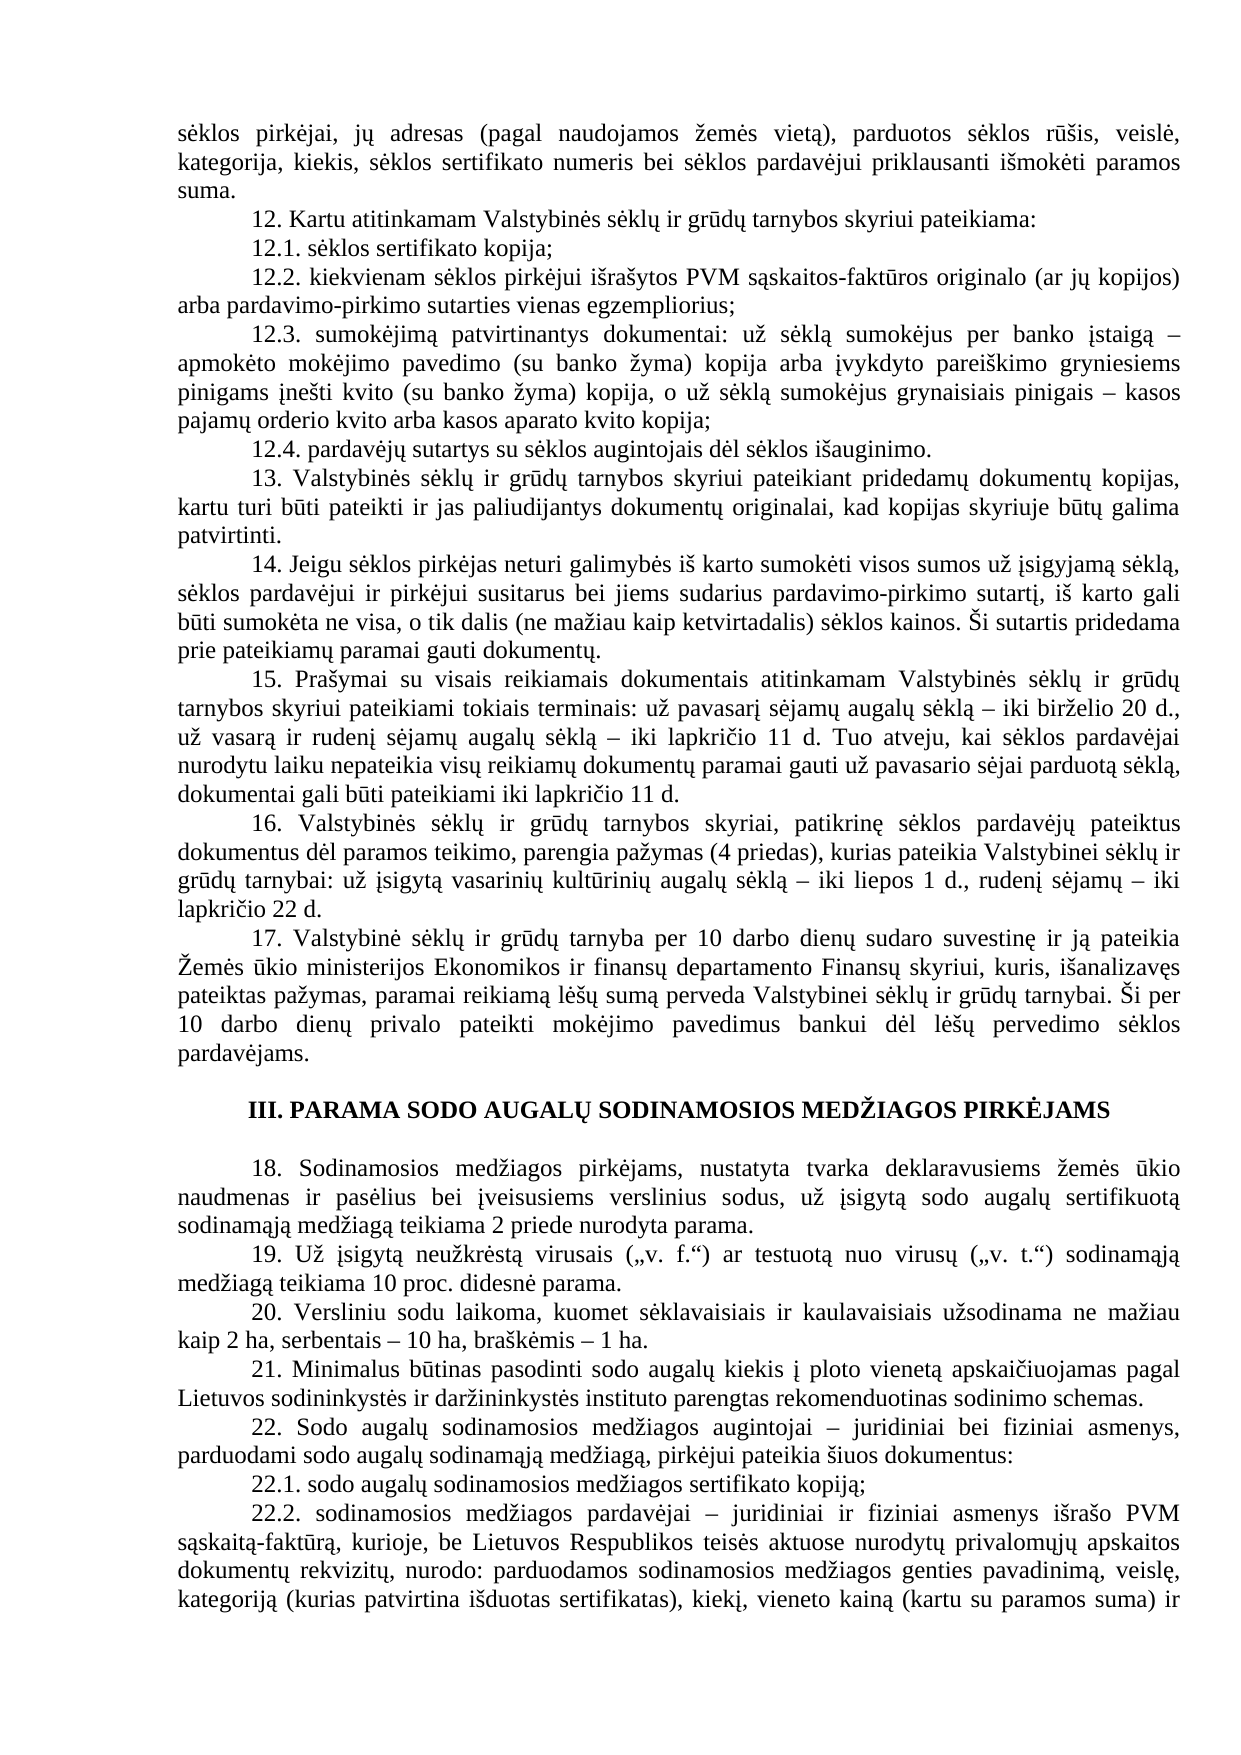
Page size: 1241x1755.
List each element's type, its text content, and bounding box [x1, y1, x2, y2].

text 22.1. sodo augalų sodinamosios medžiagos sertifikato kopiją; [177, 1469, 1181, 1498]
text 22.2. sodinamosios medžiagos pardavėjai – juridiniai ir fiziniai asmenys išrašo PVM sąskaitą-faktūrą, kurioje, be Lietuvos Respublikos teisės aktuose nurodytų privalomųjų apskaitos dokumentų rekvizitų, nurodo: parduodamos sodinamosios medžiagos genties pavadinimą, veislę, kategoriją (kurias patvirtina išduotas sertifikatas), kiekį, vieneto kainą (kartu su paramos suma) ir [177, 1498, 1181, 1613]
text 19. Už įsigytą neužkrėstą virusais („v. f.“) ar testuotą nuo virusų („v. t.“) sodinamąją medžiagą teikiama 10 proc. didesnė parama. [177, 1239, 1181, 1297]
text 12.1. sėklos sertifikato kopija; [177, 233, 1181, 262]
text 12.4. pardavėjų sutartys su sėklos augintojais dėl sėklos išauginimo. [177, 434, 1181, 463]
text III. PARAMA SODO AUGALŲ SODINAMOSIOS MEDŽIAGOS PIRKĖJAMS [177, 1096, 1181, 1124]
text 12.2. kiekvienam sėklos pirkėjui išrašytos PVM sąskaitos-faktūros originalo (ar jų kopijos) arba pardavimo-pirkimo sutarties vienas egzempliorius; [177, 262, 1181, 319]
text 17. Valstybinė sėklų ir grūdų tarnyba per 10 darbo dienų sudaro suvestinę ir ją pateikia Žemės ūkio ministerijos Ekonomikos ir finansų departamento Finansų skyriui, kuris, išanalizavęs pateiktas pažymas, paramai reikiamą lėšų sumą perveda Valstybinei sėklų ir grūdų tarnybai. Ši per 10 darbo dienų privalo pateikti mokėjimo pavedimus bankui dėl lėšų pervedimo sėklos pardavėjams. [177, 923, 1181, 1067]
text 16. Valstybinės sėklų ir grūdų tarnybos skyriai, patikrinę sėklos pardavėjų pateiktus dokumentus dėl paramos teikimo, parengia pažymas (4 priedas), kurias pateikia Valstybinei sėklų ir grūdų tarnybai: už įsigytą vasarinių kultūrinių augalų sėklą – iki liepos 1 d., rudenį sėjamų – iki lapkričio 22 d. [177, 808, 1181, 923]
text sėklos pirkėjai, jų adresas (pagal naudojamos žemės vietą), parduotos sėklos rūšis, veislė, kategorija, kiekis, sėklos sertifikato numeris bei sėklos pardavėjui priklausanti išmokėti paramos suma. [177, 118, 1181, 204]
text 13. Valstybinės sėklų ir grūdų tarnybos skyriui pateikiant pridedamų dokumentų kopijas, kartu turi būti pateikti ir jas paliudijantys dokumentų originalai, kad kopijas skyriuje būtų galima patvirtinti. [177, 463, 1181, 549]
text 12.3. sumokėjimą patvirtinantys dokumentai: už sėklą sumokėjus per banko įstaigą – apmokėto mokėjimo pavedimo (su banko žyma) kopija arba įvykdyto pareiškimo gryniesiems pinigams įnešti kvito (su banko žyma) kopija, o už sėklą sumokėjus grynaisiais pinigais – kasos pajamų orderio kvito arba kasos aparato kvito kopija; [177, 319, 1181, 434]
text 21. Minimalus būtinas pasodinti sodo augalų kiekis į ploto vienetą apskaičiuojamas pagal Lietuvos sodininkystės ir daržininkystės instituto parengtas rekomenduotinas sodinimo schemas. [177, 1354, 1181, 1412]
text 20. Versliniu sodu laikoma, kuomet sėklavaisiais ir kaulavaisiais užsodinama ne mažiau kaip 2 ha, serbentais – 10 ha, braškėmis – 1 ha. [177, 1297, 1181, 1354]
text 12. Kartu atitinkamam Valstybinės sėklų ir grūdų tarnybos skyriui pateikiama: [177, 204, 1181, 233]
text 15. Prašymai su visais reikiamais dokumentais atitinkamam Valstybinės sėklų ir grūdų tarnybos skyriui pateikiami tokiais terminais: už pavasarį sėjamų augalų sėklą – iki birželio 20 d., už vasarą ir rudenį sėjamų augalų sėklą – iki lapkričio 11 d. Tuo atveju, kai sėklos pardavėjai nurodytu laiku nepateikia visų reikiamų dokumentų paramai gauti už pavasario sėjai parduotą sėklą, dokumentai gali būti pateikiami iki lapkričio 11 d. [177, 664, 1181, 808]
text 18. Sodinamosios medžiagos pirkėjams, nustatyta tvarka deklaravusiems žemės ūkio naudmenas ir pasėlius bei įveisusiems verslinius sodus, už įsigytą sodo augalų sertifikuotą sodinamąją medžiagą teikiama 2 priede nurodyta parama. [177, 1153, 1181, 1239]
text 14. Jeigu sėklos pirkėjas neturi galimybės iš karto sumokėti visos sumos už įsigyjamą sėklą, sėklos pardavėjui ir pirkėjui susitarus bei jiems sudarius pardavimo-pirkimo sutartį, iš karto gali būti sumokėta ne visa, o tik dalis (ne mažiau kaip ketvirtadalis) sėklos kainos. Ši sutartis pridedama prie pateikiamų paramai gauti dokumentų. [177, 549, 1181, 664]
text 22. Sodo augalų sodinamosios medžiagos augintojai – juridiniai bei fiziniai asmenys, parduodami sodo augalų sodinamąją medžiagą, pirkėjui pateikia šiuos dokumentus: [177, 1412, 1181, 1469]
